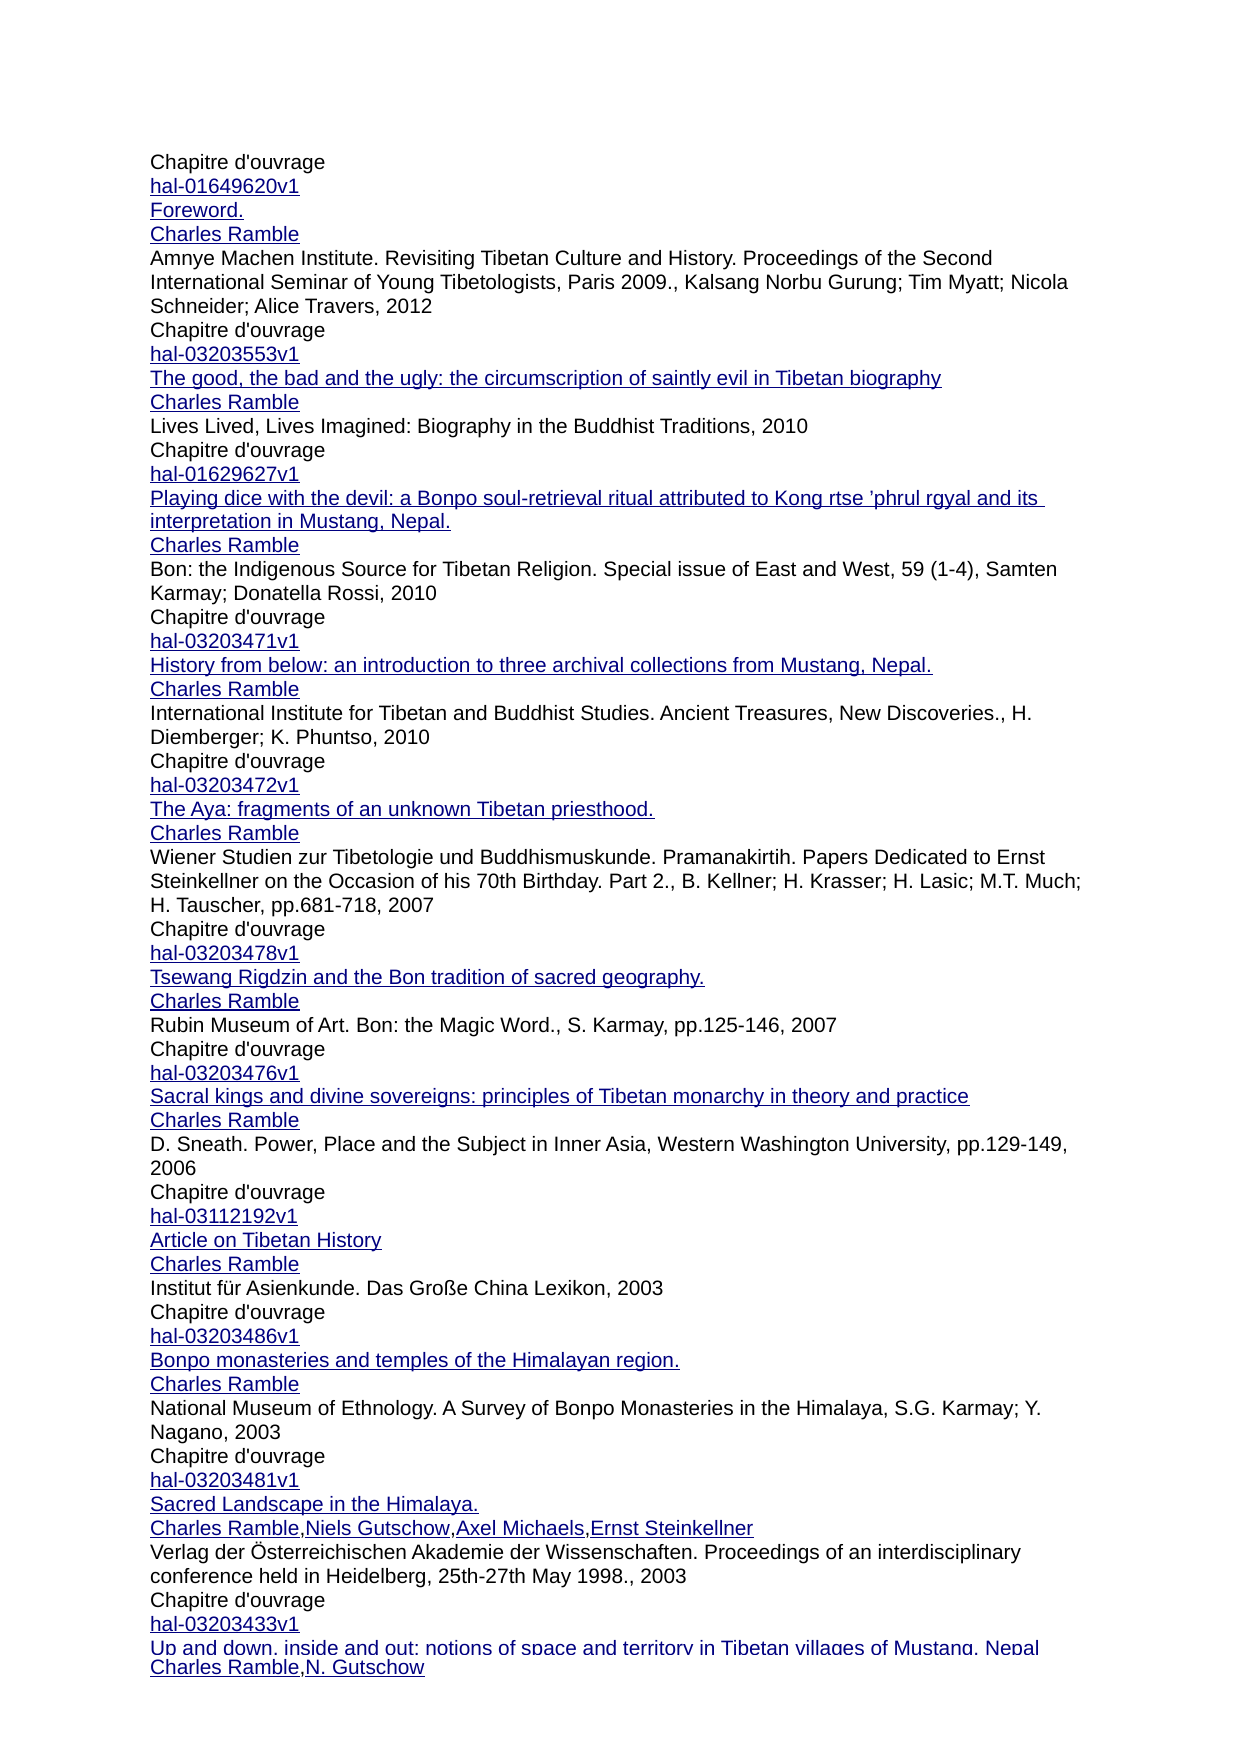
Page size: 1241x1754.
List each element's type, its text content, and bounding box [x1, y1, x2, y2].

table_cell Sacred Landscape in the Himalaya. Charles Ramble,Niels Gutschow,Axel Michaels,Ernst Steinkellner Verlag der Österreichischen Akademie der Wissenschaften. Proceedings of an interdisciplinary conference held in Heidelberg, 25th-27th May 1998., 2003 Chapitre d'ouvrage hal-03203433v1 [150, 1492, 1090, 1635]
table_cell The good, the bad and the ugly: the circumscription of saintly evil in Tibetan biography Charles Ramble Lives Lived, Lives Imagined: Biography in the Buddhist Traditions, 2010 Chapitre d'ouvrage hal-01629627v1 [150, 366, 1090, 485]
table_cell Bonpo monasteries and temples of the Himalayan region. Charles Ramble National Museum of Ethnology. A Survey of Bonpo Monasteries in the Himalaya, S.G. Karmay; Y. Nagano, 2003 Chapitre d'ouvrage hal-03203481v1 [150, 1348, 1090, 1492]
table_cell The Aya: fragments of an unknown Tibetan priesthood. Charles Ramble Wiener Studien zur Tibetologie und Buddhismuskunde. Pramanakirtih. Papers Dedicated to Ernst Steinkellner on the Occasion of his 70th Birthday. Part 2., B. Kellner; H. Krasser; H. Lasic; M.T. Much; H. Tauscher, pp.681-718, 2007 Chapitre d'ouvrage hal-03203478v1 [150, 797, 1090, 964]
table_cell Article on Tibetan History Charles Ramble Institut für Asienkunde. Das Große China Lexikon, 2003 Chapitre d'ouvrage hal-03203486v1 [150, 1228, 1090, 1348]
table_cell Sacral kings and divine sovereigns: principles of Tibetan monarchy in theory and practice Charles Ramble D. Sneath. Power, Place and the Subject in Inner Asia, Western Washington University, pp.129-149, 2006 Chapitre d'ouvrage hal-03112192v1 [150, 1084, 1090, 1228]
table_cell Playing dice with the devil: a Bonpo soul-retrieval ritual attributed to Kong rtse ’phrul rgyal and its interpretation in Mustang, Nepal. Charles Ramble Bon: the Indigenous Source for Tibetan Religion. Special issue of East and West, 59 (1-4), Samten Karmay; Donatella Rossi, 2010 Chapitre d'ouvrage hal-03203471v1 [150, 485, 1090, 653]
table_cell Up and down, inside and out: notions of space and territory in Tibetan villages of Mustang, Nepal Charles Ramble,N. Gutschow [150, 1635, 1090, 1679]
table_cell Foreword. Charles Ramble Amnye Machen Institute. Revisiting Tibetan Culture and History. Proceedings of the Second International Seminar of Young Tibetologists, Paris 2009., Kalsang Norbu Gurung; Tim Myatt; Nicola Schneider; Alice Travers, 2012 Chapitre d'ouvrage hal-03203553v1 [150, 198, 1090, 366]
table_cell Tsewang Rigdzin and the Bon tradition of sacred geography. Charles Ramble Rubin Museum of Art. Bon: the Magic Word., S. Karmay, pp.125-146, 2007 Chapitre d'ouvrage hal-03203476v1 [150, 965, 1090, 1084]
table_cell History from below: an introduction to three archival collections from Mustang, Nepal. Charles Ramble International Institute for Tibetan and Buddhist Studies. Ancient Treasures, New Discoveries., H. Diemberger; K. Phuntso, 2010 Chapitre d'ouvrage hal-03203472v1 [150, 653, 1090, 797]
table_cell Chapitre d'ouvrage hal-01649620v1 [150, 150, 1090, 198]
